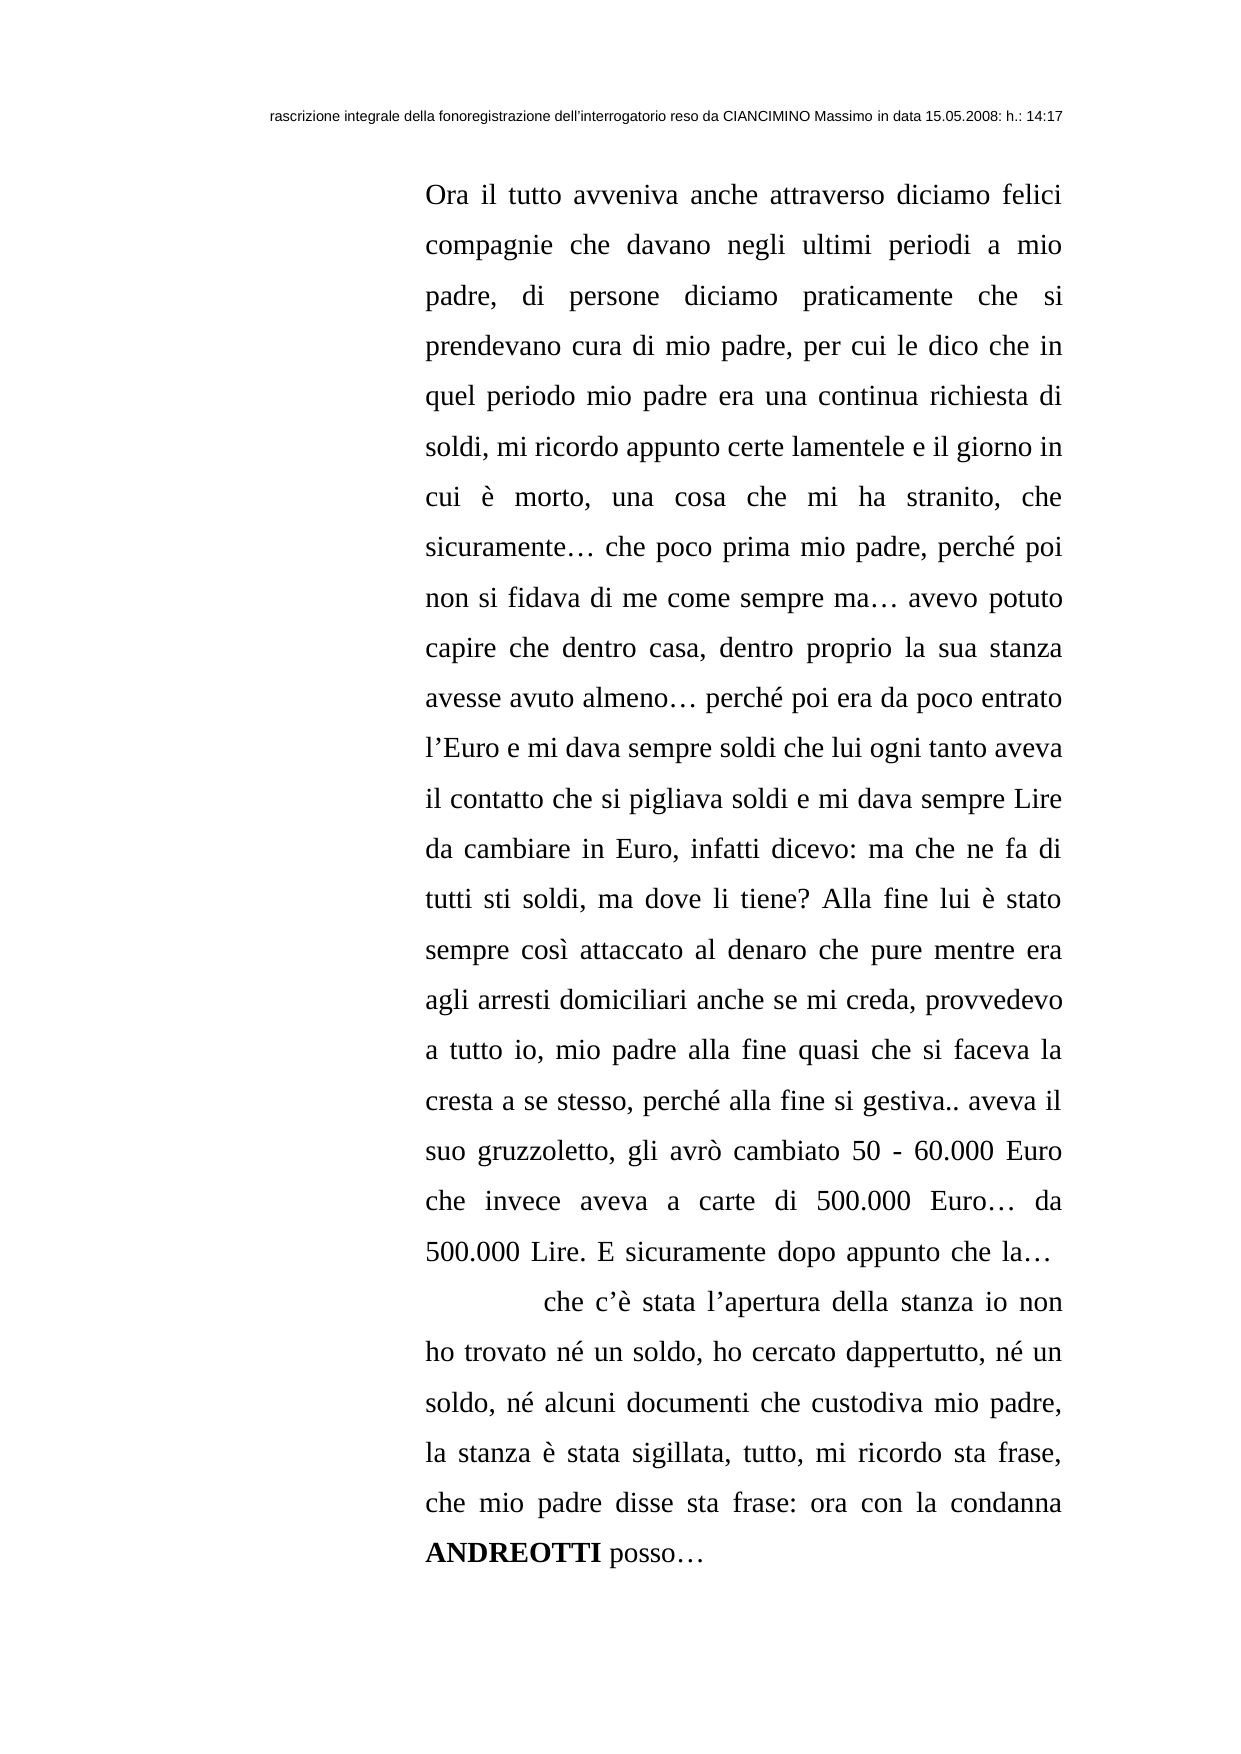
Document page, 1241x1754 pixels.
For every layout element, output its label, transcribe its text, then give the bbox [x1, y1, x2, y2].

text Ora il tutto avveniva anche attraverso diciamo felici compagnie che davano negli ultimi periodi a mio padre, di persone diciamo praticamente che si prendevano cura di mio padre, per cui le dico che in quel periodo mio padre era una continua richiesta di soldi, mi ricordo appunto certe lamentele e il giorno in cui è morto, una cosa che mi ha stranito, che sicuramente… che poco prima mio padre, perché poi non si fidava di me come sempre ma… avevo potuto capire che dentro casa, dentro proprio la sua stanza avesse avuto almeno… perché poi era da poco entrato l’Euro e mi dava sempre soldi che lui ogni tanto aveva il contatto che si pigliava soldi e mi dava sempre Lire da cambiare in Euro, infatti dicevo: ma che ne fa di tutti sti soldi, ma dove li tiene? Alla fine lui è stato sempre così attaccato al denaro che pure mentre era agli arresti domiciliari anche se mi creda, provvedevo a tutto io, mio padre alla fine quasi che si faceva la cresta a se stesso, perché alla fine si gestiva.. aveva il suo gruzzoletto, gli avrò cambiato 50 - 60.000 Euro che invece aveva a carte di 500.000 Euro… da 500.000 Lire. E sicuramente dopo appunto che la… che c’è stata l’apertura della stanza io non ho trovato né un soldo, ho cercato dappertutto, né un soldo, né alcuni documenti che custodiva mio padre, la stanza è stata sigillata, tutto, mi ricordo sta frase, che mio padre disse sta frase: ora con la condanna ANDREOTTI posso… [177, 177, 1063, 1569]
